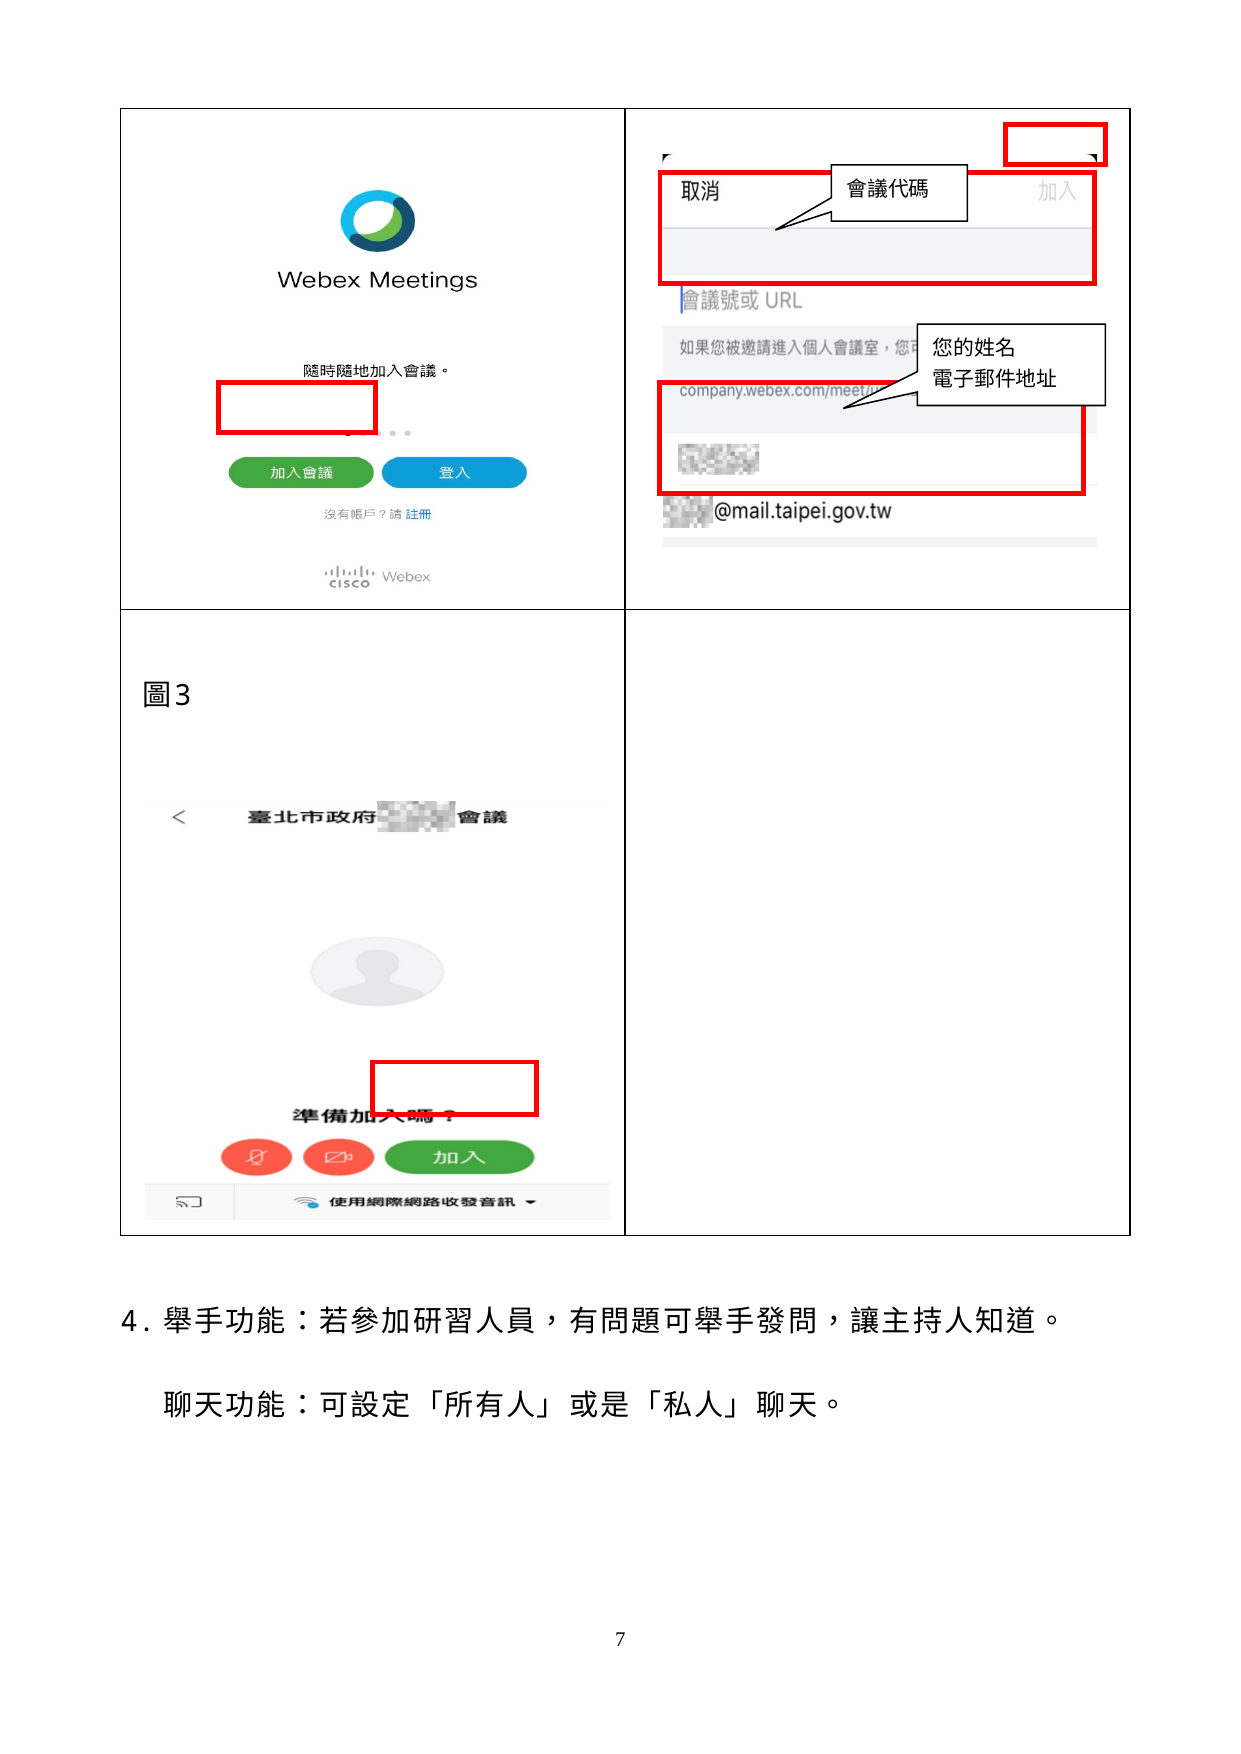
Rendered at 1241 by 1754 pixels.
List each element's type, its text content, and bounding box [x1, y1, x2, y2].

table_header [121, 109, 624, 609]
table_cell 圖3 [121, 610, 624, 1235]
table_header 圖2 [626, 109, 1129, 609]
table_cell [626, 610, 1129, 1235]
text 聊天功能：可設定「所有人」或是「私人」聊天。 [120, 1361, 1120, 1423]
list 舉手功能：若參加研習人員，有問題可舉手發問，讓主持人知道。 [120, 1236, 1120, 1361]
